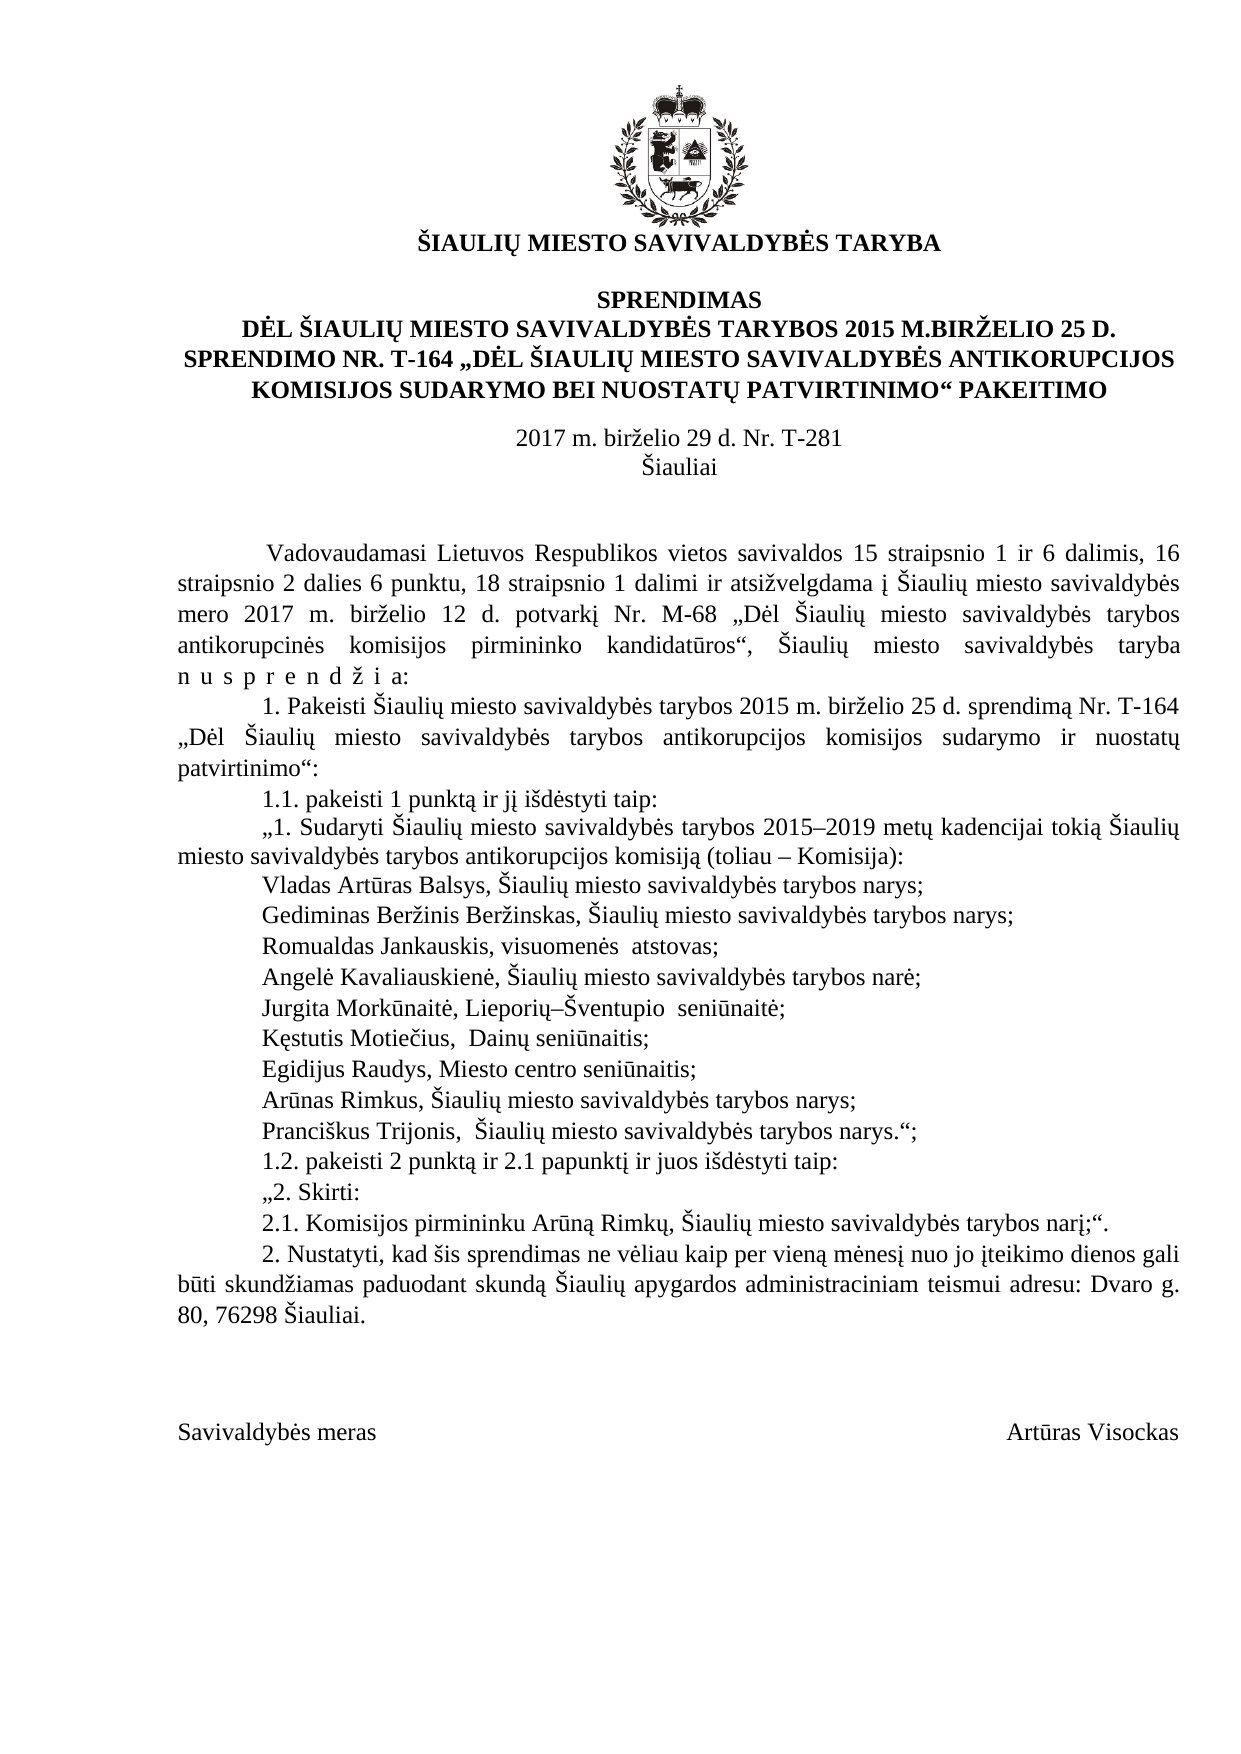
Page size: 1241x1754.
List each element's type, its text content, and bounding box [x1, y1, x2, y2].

text Vladas Artūras Balsys, Šiaulių miesto savivaldybės tarybos narys; [177, 870, 1181, 899]
text Egidijus Raudys, Miesto centro seniūnaitis; [177, 1054, 1181, 1083]
text 2017 m. birželio 29 d. Nr. T-281 [177, 423, 1181, 452]
text Savivaldybės meras Artūras Visockas [177, 1417, 1181, 1446]
text Vadovaudamasi Lietuvos Respublikos vietos savivaldos 15 straipsnio 1 ir 6 dalimis, 16 straipsnio 2 dalies 6 punktu, 18 straipsnio 1 dalimi ir atsižvelgdama į Šiaulių miesto savivaldybės mero 2017 m. birželio 12 d. potvarkį Nr. M-68 „Dėl Šiaulių miesto savivaldybės tarybos antikorupcinės komisijos pirmininko kandidatūros“, Šiaulių miesto savivaldybės taryba nusprendžia: [177, 538, 1181, 689]
text DĖL ŠIAULIŲ MIESTO SAVIVALDYBĖS TARYBOS 2015 M.BIRŽELIO 25 D. SPRENDIMO NR. T-164 „DĖL ŠIAULIŲ MIESTO SAVIVALDYBĖS ANTIKORUPCIJOS KOMISIJOS SUDARYMO BEI NUOSTATŲ PATVIRTINIMO“ PAKEITIMO [177, 314, 1181, 404]
text Romualdas Jankauskis, visuomenės atstovas; [177, 931, 1181, 960]
text Gediminas Beržinis Beržinskas, Šiaulių miesto savivaldybės tarybos narys; [177, 901, 1181, 929]
text ŠIAULIŲ MIESTO SAVIVALDYBĖS TARYBA [177, 228, 1181, 256]
text „1. Sudaryti Šiaulių miesto savivaldybės tarybos 2015–2019 metų kadencijai tokią Šiaulių miesto savivaldybės tarybos antikorupcijos komisiją (toliau – Komisija): [177, 812, 1181, 870]
text Arūnas Rimkus, Šiaulių miesto savivaldybės tarybos narys; [177, 1085, 1181, 1114]
text Angelė Kavaliauskienė, Šiaulių miesto savivaldybės tarybos narė; [177, 962, 1181, 991]
text 2. Nustatyti, kad šis sprendimas ne vėliau kaip per vieną mėnesį nuo jo įteikimo dienos gali būti skundžiamas paduodant skundą Šiaulių apygardos administraciniam teismui adresu: Dvaro g. 80, 76298 Šiauliai. [177, 1239, 1181, 1329]
text Jurgita Morkūnaitė, Lieporių–Šventupio seniūnaitė; [177, 993, 1181, 1022]
text 1.2. pakeisti 2 punktą ir 2.1 papunktį ir juos išdėstyti taip: [177, 1146, 1181, 1175]
text 1.1. pakeisti 1 punktą ir jį išdėstyti taip: [177, 784, 1181, 812]
text Pranciškus Trijonis, Šiaulių miesto savivaldybės tarybos narys.“; [177, 1116, 1181, 1144]
text Šiauliai [177, 452, 1181, 480]
text „2. Skirti: [177, 1177, 1181, 1206]
text Kęstutis Motiečius, Dainų seniūnaitis; [177, 1023, 1181, 1052]
text SPRENDIMAS [177, 285, 1181, 314]
text 2.1. Komisijos pirmininku Arūną Rimkų, Šiaulių miesto savivaldybės tarybos narį;“. [177, 1208, 1181, 1237]
text 1. Pakeisti Šiaulių miesto savivaldybės tarybos 2015 m. birželio 25 d. sprendimą Nr. T-164 „Dėl Šiaulių miesto savivaldybės tarybos antikorupcijos komisijos sudarymo ir nuostatų patvirtinimo“: [177, 691, 1181, 782]
